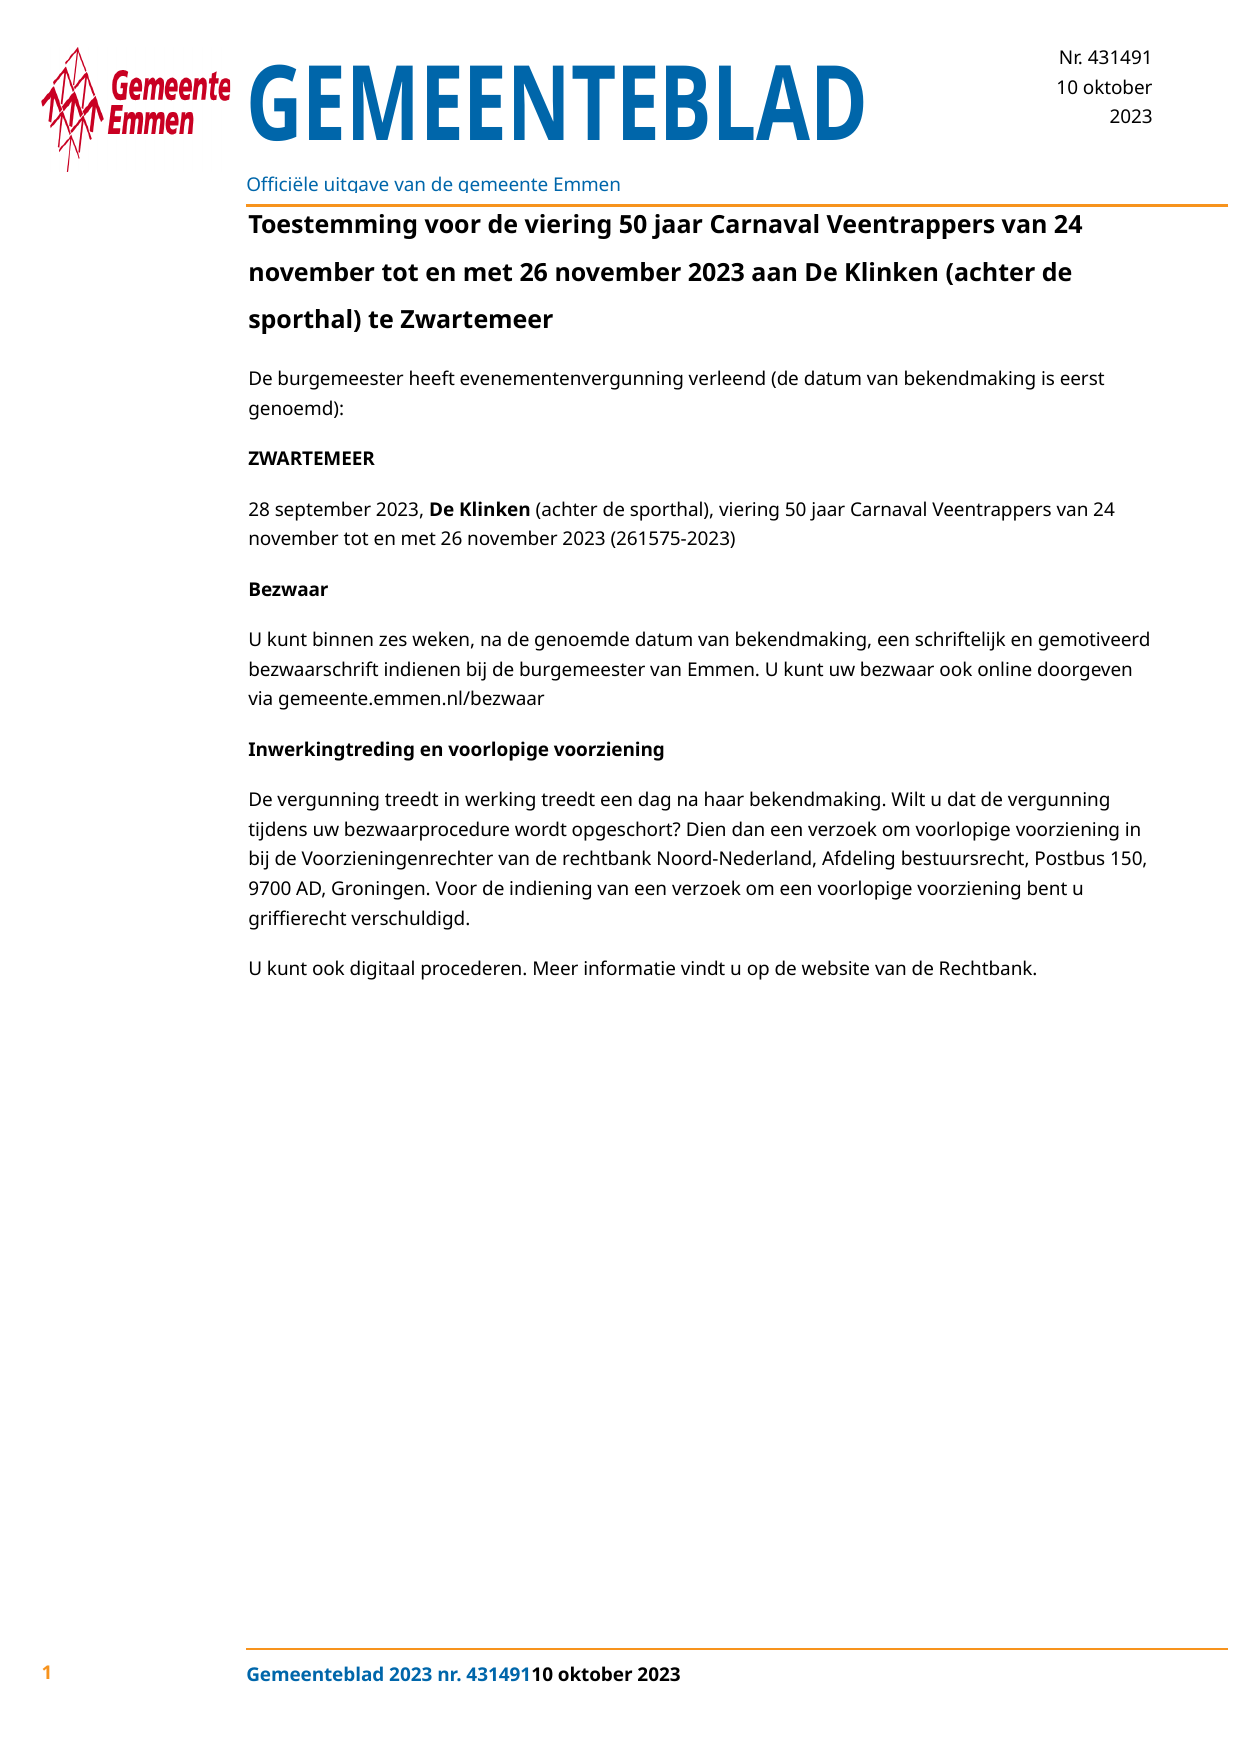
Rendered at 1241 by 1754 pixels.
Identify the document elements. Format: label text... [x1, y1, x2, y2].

text ZWARTEMEER [248, 446, 1152, 471]
text De vergunning treedt in werking treedt een dag na haar bekendmaking. Wilt u dat de vergunning tijdens uw bezwaarprocedure wordt opgeschort? Dien dan een verzoek om voorlopige voorziening in bij de Voorzieningenrechter van de rechtbank Noord-Nederland, Afdeling bestuursrecht, Postbus 150, 9700 AD, Groningen. Voor de indiening van een verzoek om een voorlopige voorziening bent u griffierecht verschuldigd. [248, 786, 1152, 930]
text Inwerkingtreding en voorlopige voorziening [248, 736, 1152, 762]
text 28 september 2023, De Klinken (achter de sporthal), viering 50 jaar Carnaval Veentrappers van 24 november tot en met 26 november 2023 (261575-2023) [248, 496, 1152, 551]
text Bezwaar [248, 576, 1152, 602]
text Toestemming voor de viering 50 jaar Carnaval Veentrappers van 24 november tot en met 26 november 2023 aan De Klinken (achter de sporthal) te Zwartemeer [248, 207, 1152, 336]
text U kunt ook digitaal procederen. Meer informatie vindt u op de website van de Rechtbank. [248, 955, 1152, 981]
text U kunt binnen zes weken, na de genoemde datum van bekendmaking, een schriftelijk en gemotiveerd bezwaarschrift indienen bij de burgemeester van Emmen. U kunt uw bezwaar ook online doorgeven via gemeente.emmen.nl/bezwaar [248, 626, 1152, 711]
picture [41, 47, 231, 172]
text De burgemeester heeft evenementenvergunning verleend (de datum van bekendmaking is eerst genoemd): [248, 366, 1152, 421]
